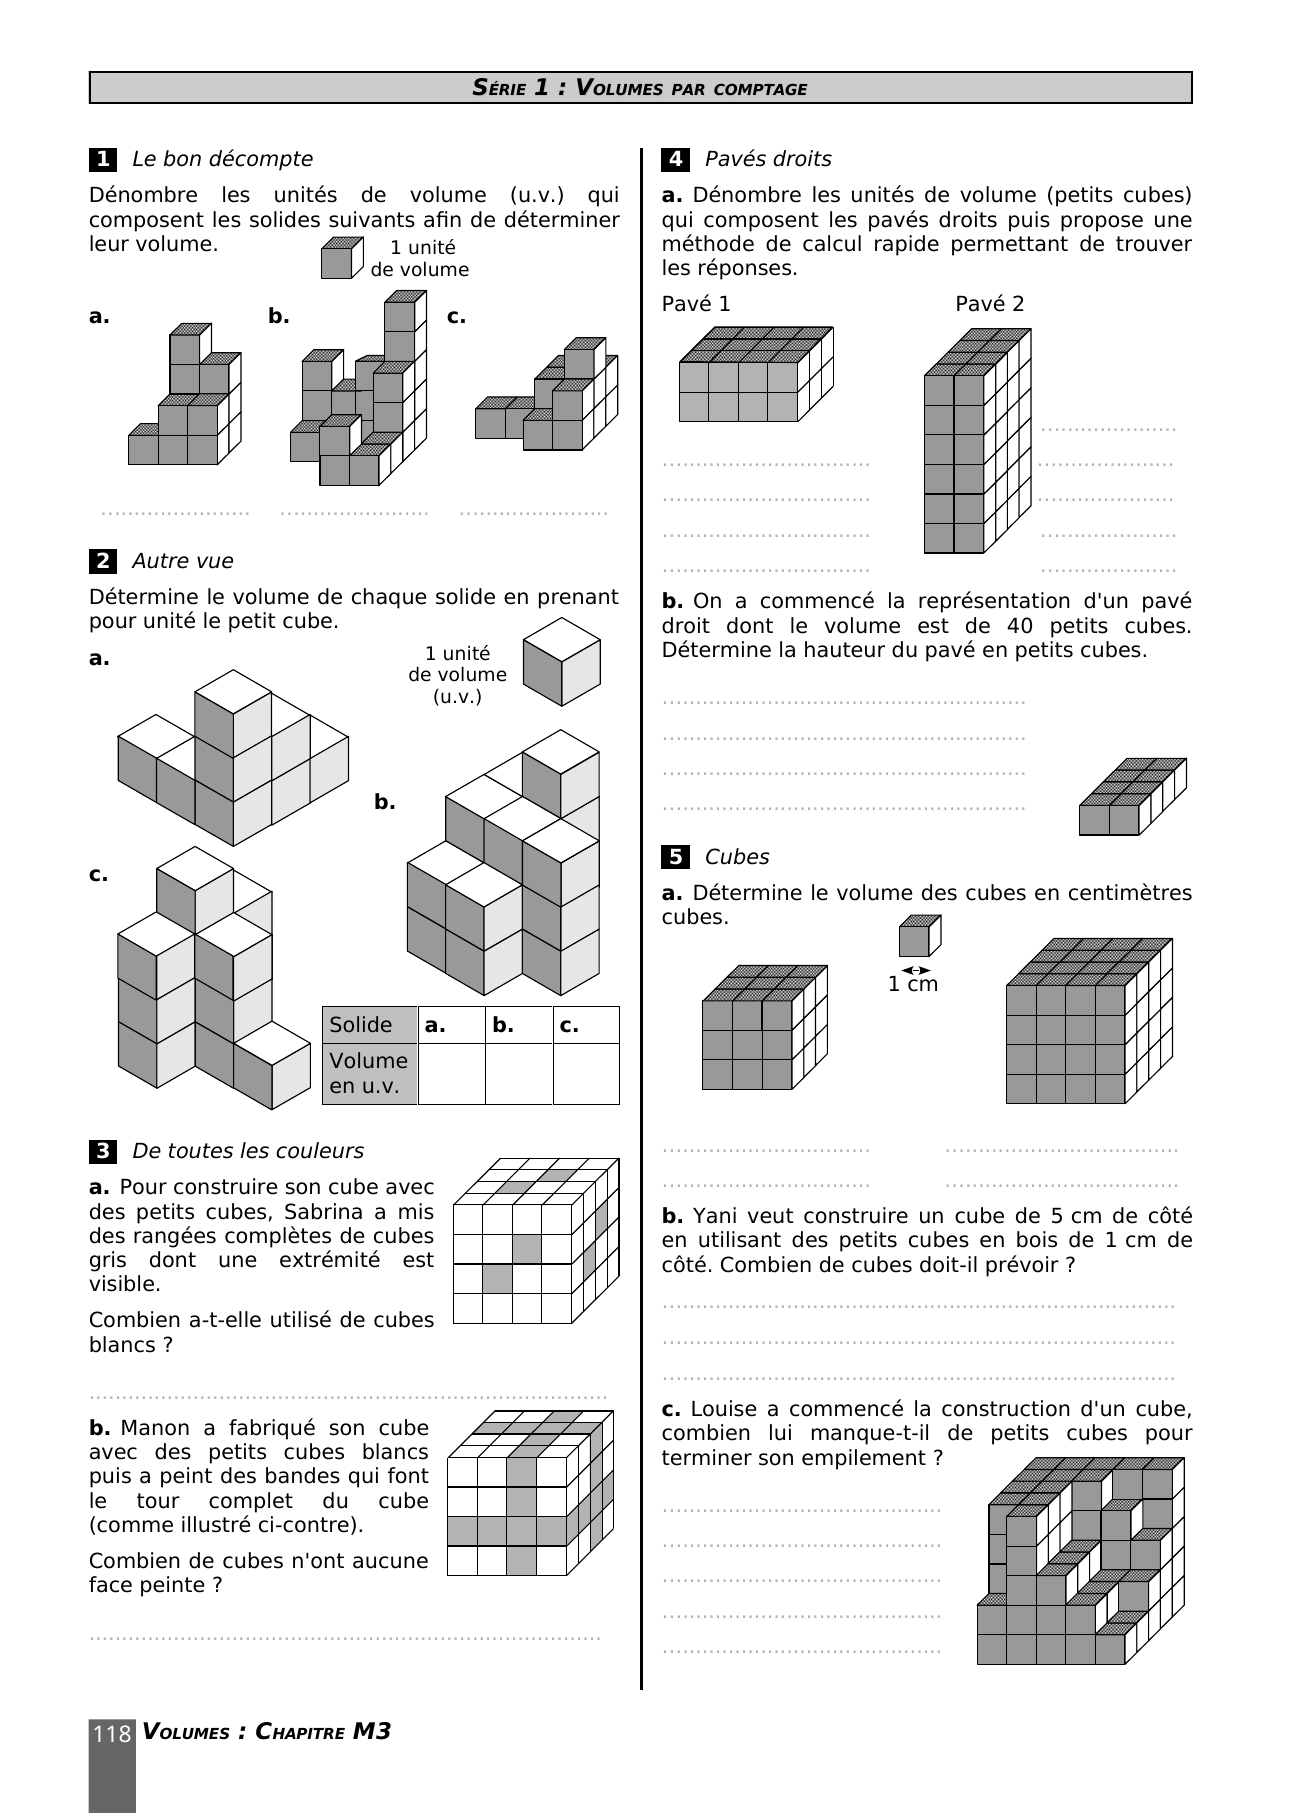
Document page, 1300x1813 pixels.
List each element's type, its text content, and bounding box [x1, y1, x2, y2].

list …............................................................................ [661, 1289, 1193, 1313]
picture [736, 990, 771, 1000]
picture [538, 368, 564, 378]
picture [706, 990, 742, 1000]
list Dénombre les unités de volume (petits cubes) qui composent les pavés droits puis propose une méthode de calcul rapide permettant de trouver les réponses. [661, 184, 1193, 281]
picture [1084, 795, 1118, 804]
picture [335, 380, 355, 390]
picture [736, 328, 771, 338]
list …........................................ [661, 1482, 1009, 1517]
picture [1119, 759, 1154, 769]
text ….................. [1032, 436, 1193, 471]
picture [1063, 951, 1098, 961]
picture [1146, 1459, 1180, 1468]
picture [1034, 1482, 1069, 1492]
picture [1051, 963, 1086, 973]
text ….................... [447, 484, 620, 520]
list Yani veut construire un cube de 5 cm de côté en utilisant des petits cubes en bois de 1 cm de côté. Combien de cubes doit‑il prévoir ? [661, 1204, 1193, 1277]
list [1169, 1588, 1193, 1623]
picture [1011, 975, 1045, 984]
picture [724, 340, 759, 350]
picture [1069, 1595, 1103, 1604]
picture [1058, 1459, 1092, 1468]
picture [790, 967, 824, 976]
text …............................. …................................. [661, 1157, 1193, 1193]
picture [1110, 963, 1145, 973]
picture [1095, 783, 1129, 793]
table_header c. [554, 1007, 619, 1043]
picture [527, 410, 552, 419]
list De toutes les couleurs [88, 1139, 620, 1164]
picture [1148, 759, 1183, 769]
picture [203, 354, 237, 363]
picture [1075, 940, 1109, 949]
picture [1122, 951, 1157, 961]
picture [969, 353, 1004, 363]
picture [1081, 1583, 1115, 1592]
picture [324, 416, 358, 425]
picture [556, 380, 591, 390]
text …..................................................... [661, 745, 1193, 780]
picture [294, 422, 322, 431]
picture [1136, 771, 1171, 781]
picture [783, 340, 817, 350]
picture [1034, 951, 1069, 961]
picture [1124, 783, 1159, 793]
picture [353, 445, 387, 455]
list Manon a fabriqué son cube avec des petits cubes blancs puis a peint des bandes qui font le tour complet du cube (comme illustré ci‑contre). [88, 1416, 488, 1537]
picture [964, 330, 998, 339]
picture [695, 340, 729, 350]
picture [981, 342, 1015, 351]
picture [1039, 1565, 1074, 1575]
picture [173, 324, 208, 334]
text …..................................................... [661, 709, 1193, 745]
picture [952, 342, 986, 351]
picture [1028, 1459, 1062, 1468]
picture [1107, 771, 1142, 781]
text …............................. ….................. [661, 542, 1193, 578]
picture [1099, 975, 1133, 984]
picture [508, 398, 534, 408]
picture [1075, 1471, 1109, 1480]
text …............................. [661, 471, 924, 507]
table_header b. [486, 1007, 552, 1043]
picture [766, 328, 801, 338]
picture [1123, 1571, 1157, 1580]
list …............................................................................ [661, 1325, 1193, 1349]
text [1161, 780, 1193, 816]
picture [713, 351, 748, 361]
picture [1022, 1494, 1057, 1504]
list Pour construire son cube avec des petits cubes, Sabrina a mis des rangées complètes de cubes gris dont une extrémité est visible. [88, 1176, 480, 1297]
picture [1022, 963, 1057, 973]
picture [778, 978, 813, 988]
picture [903, 916, 938, 926]
list [1133, 1623, 1193, 1659]
list …............................................................................ [661, 1361, 1193, 1385]
text [661, 401, 924, 436]
picture [567, 339, 602, 349]
picture [1117, 1459, 1151, 1468]
text ….................... [268, 484, 441, 520]
table_header a. [419, 1007, 485, 1043]
picture [1093, 1571, 1127, 1580]
picture [1134, 940, 1168, 949]
table_cell [554, 1044, 619, 1104]
picture [731, 967, 765, 976]
picture [1040, 975, 1074, 984]
text …..................................................... [661, 674, 1193, 709]
table_cell [486, 1044, 552, 1104]
picture [719, 978, 754, 988]
picture [1087, 1459, 1121, 1468]
list …........................................ [661, 1623, 977, 1659]
list …........................................ [661, 1552, 988, 1588]
text ….................. [1032, 471, 1193, 507]
picture [607, 357, 614, 364]
text ….................. [1032, 401, 1193, 436]
picture [766, 990, 801, 1000]
picture [1046, 1471, 1080, 1480]
list Pavé 1 Pavé 2 [661, 292, 1193, 317]
picture [132, 425, 158, 434]
text Combien a‑t‑elle utilisé de cubes blancs ? [88, 1309, 620, 1357]
text …............................. …................................. [661, 1122, 1193, 1157]
picture [1051, 1553, 1086, 1563]
picture [1063, 1541, 1098, 1551]
list …........................................ [661, 1517, 988, 1552]
list Détermine le volume des cubes en centimètres cubes. [661, 881, 1193, 930]
picture [754, 340, 789, 350]
picture [1104, 1500, 1139, 1510]
list Louise a commencé la construction d'un cube, combien lui manque‑t‑il de petits cubes pour terminer son empilement ? [661, 1397, 1193, 1470]
text Détermine le volume de chaque solide en prenant pour unité le petit cube. [88, 585, 620, 634]
text ................................................................................ [88, 1369, 620, 1404]
picture [1110, 1612, 1145, 1622]
picture [928, 365, 963, 375]
picture [1046, 940, 1080, 949]
text ….................... [88, 484, 262, 520]
text ….................. [997, 507, 1193, 542]
text …..................................................... [661, 780, 1103, 816]
picture [1135, 1530, 1168, 1539]
picture [1004, 1482, 1039, 1492]
list Autre vue [117, 549, 620, 574]
picture [748, 978, 783, 988]
picture [306, 351, 340, 360]
list …........................................ [661, 1588, 988, 1623]
text …............................. [661, 436, 924, 471]
picture [1105, 940, 1139, 949]
picture [1080, 963, 1115, 973]
picture [957, 365, 992, 375]
picture [1093, 951, 1128, 961]
table_cell Volume en u.v. [323, 1044, 417, 1104]
text …............................. [661, 507, 924, 542]
list Le bon décompte [117, 148, 620, 172]
picture [191, 395, 226, 405]
list Pavés droits [690, 148, 1193, 172]
picture [1070, 975, 1104, 984]
list Dénombre les unités de volume (u.v.) qui composent les solides suivants afin de déterminer leur volume. [88, 184, 620, 256]
picture [760, 967, 794, 976]
table_cell [419, 1044, 485, 1104]
picture [993, 330, 1027, 339]
picture [550, 357, 564, 366]
picture [365, 433, 400, 443]
picture [981, 1595, 1006, 1604]
picture [389, 292, 423, 301]
picture [1011, 1506, 1044, 1515]
picture [325, 238, 360, 248]
picture [940, 353, 975, 363]
text Combien de cubes n'ont aucune face peinte ? [88, 1549, 620, 1598]
picture [1016, 1471, 1050, 1480]
picture [795, 328, 829, 338]
list Cubes [690, 845, 1193, 869]
picture [743, 351, 778, 361]
picture [992, 1494, 1027, 1504]
picture [479, 398, 514, 408]
picture [161, 395, 196, 405]
table_header Solide [323, 1007, 417, 1043]
picture [1113, 795, 1147, 804]
picture [1098, 1624, 1133, 1634]
list On a commencé la représentation d'un pavé droit dont le volume est de 40 petits cubes. Détermine la hauteur du pavé en petits cubes. [661, 589, 1193, 662]
picture [772, 351, 807, 361]
picture [684, 351, 718, 361]
picture [377, 362, 412, 372]
picture [707, 328, 741, 338]
text ............................................................................... [88, 1609, 620, 1645]
